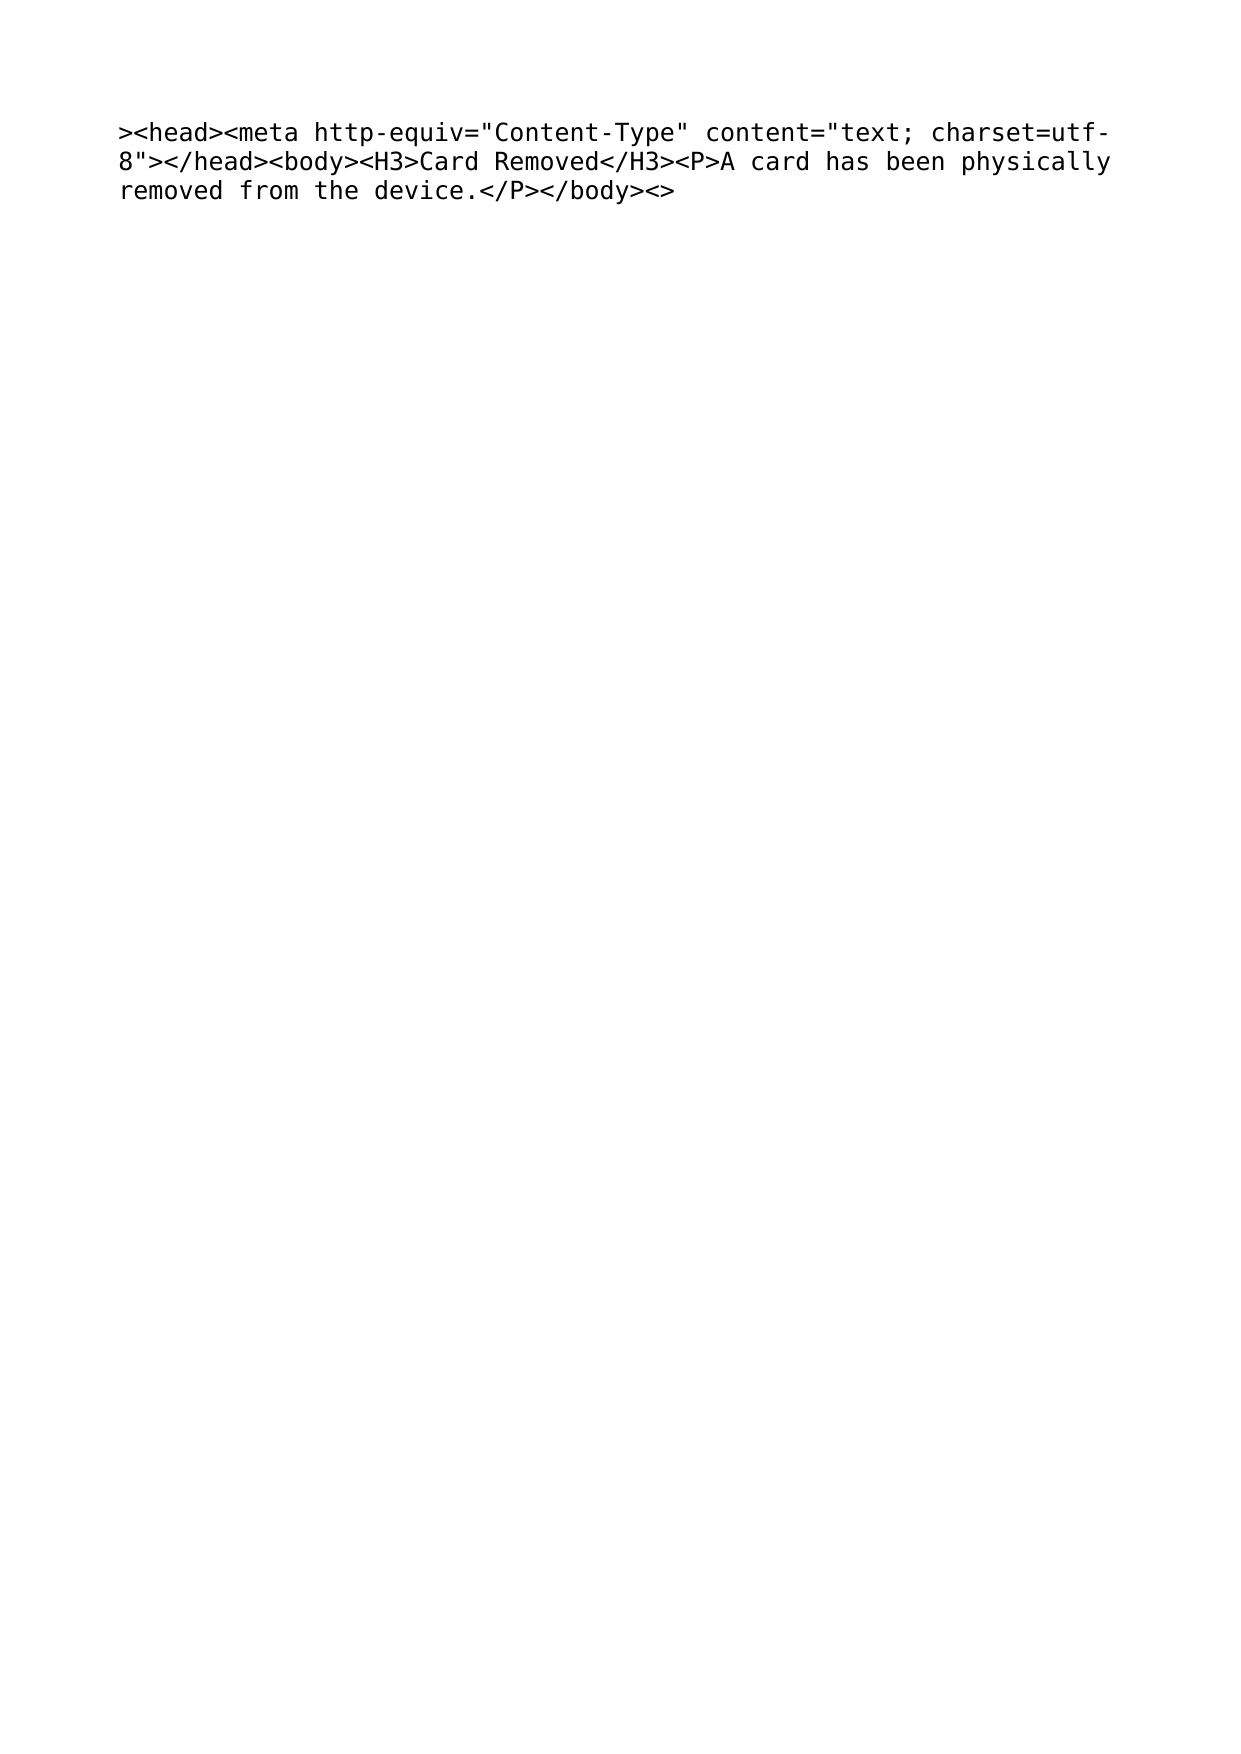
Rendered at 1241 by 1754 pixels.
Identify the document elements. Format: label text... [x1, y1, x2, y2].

text ><head><meta http-equiv="Content-Type" content="text; charset=utf-8"></head><body><H3>Card Removed</H3><P>A card has been physically removed from the device.</P></body><> [118, 118, 1122, 206]
